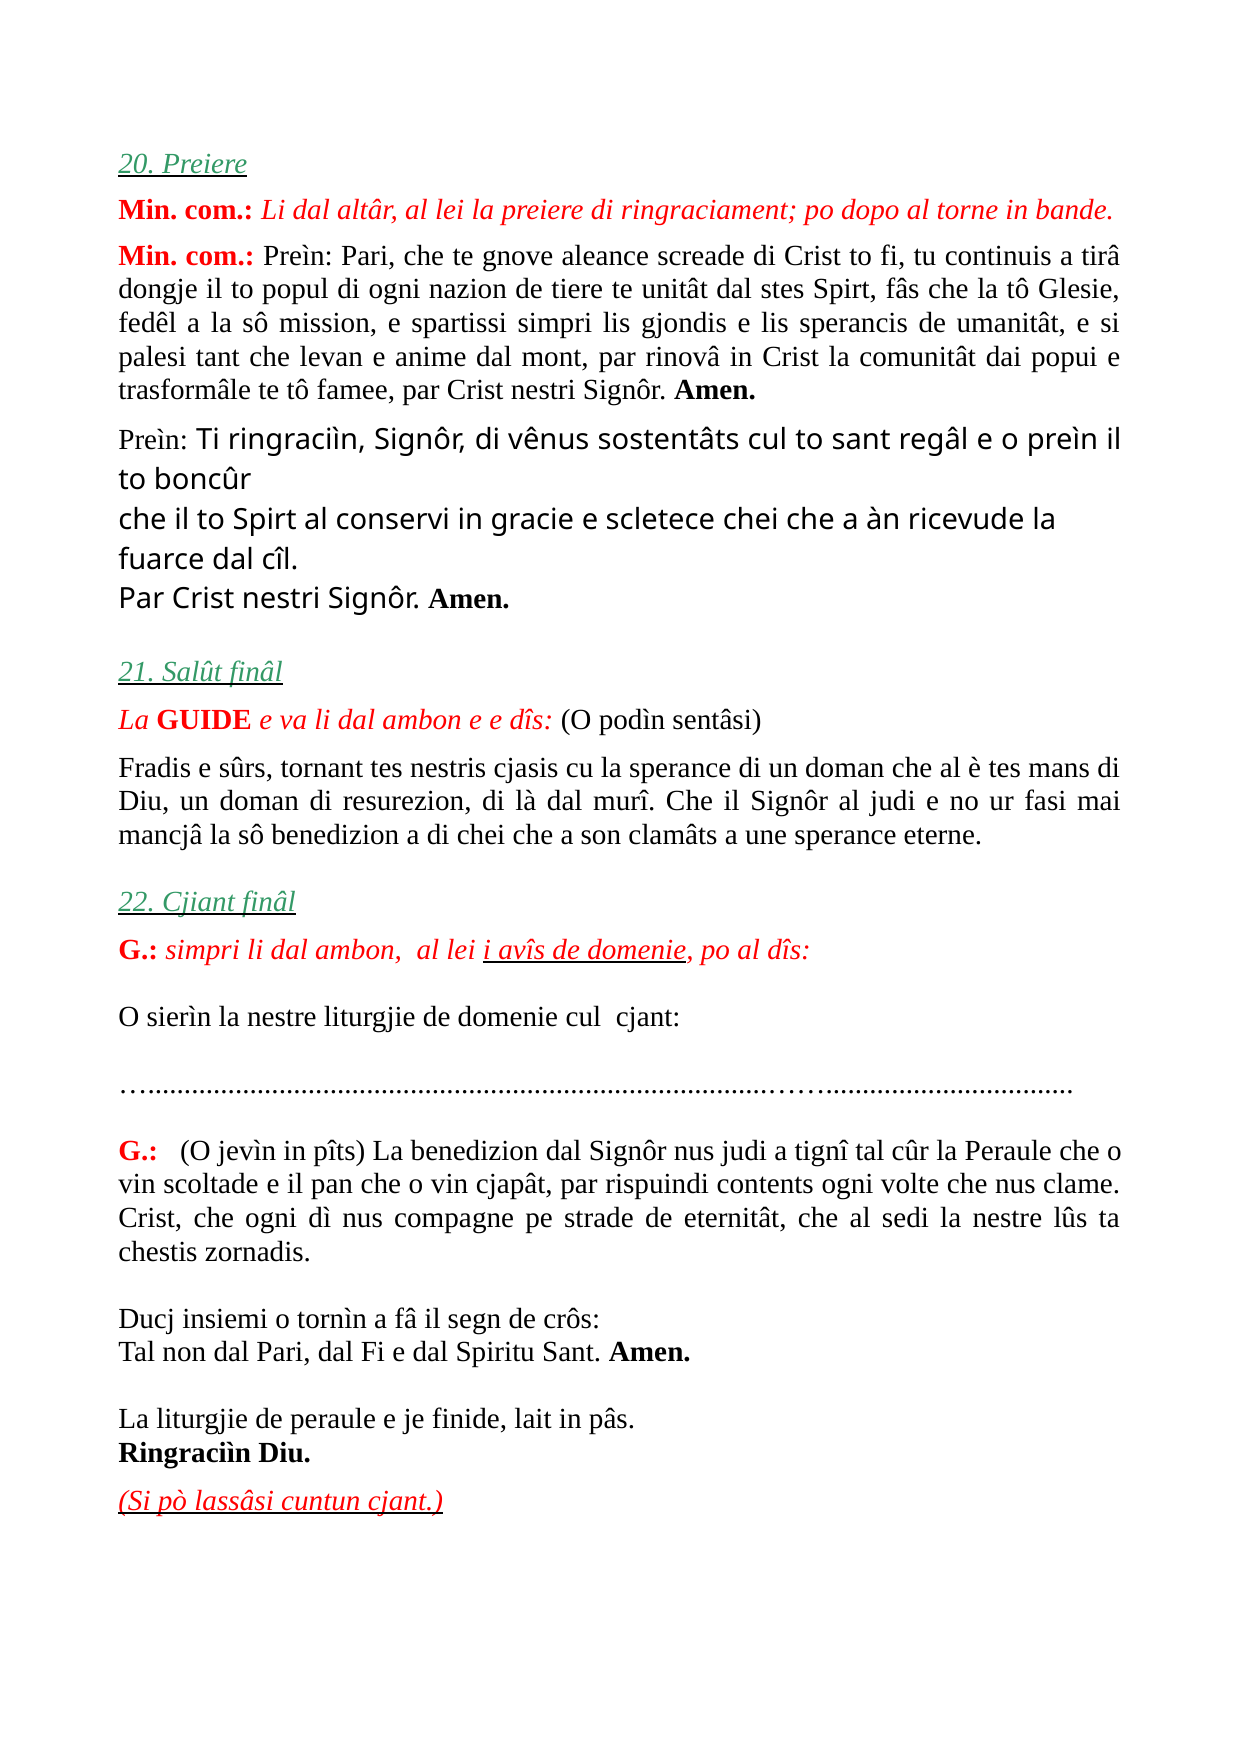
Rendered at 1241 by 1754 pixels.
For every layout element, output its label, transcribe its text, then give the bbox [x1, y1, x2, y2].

text Min. com.: Li dal altâr, al lei la preiere di ringraciament; po dopo al torne in bande. [118, 192, 1122, 226]
text che il to Spirt al conservi in gracie e scletece chei che a àn ricevude la fuarce dal cîl. [118, 498, 1122, 578]
text (Si pò lassâsi cuntun cjant.) [118, 1483, 1122, 1516]
text 21. Salût finâl [118, 654, 1122, 687]
text ….....................................................................................…….................................. [118, 1066, 1122, 1099]
text Par Crist nestri Signôr. Amen. [118, 578, 1122, 617]
text 20. Preiere [118, 146, 1122, 179]
text Ducj insiemi o tornìn a fâ il segn de crôs: [118, 1301, 1122, 1334]
text La liturgjie de peraule e je finide, lait in pâs. [118, 1401, 1122, 1435]
text G.: simpri li dal ambon, al lei i avîs de domenie, po al dîs: [118, 932, 1122, 965]
text Ringraciìn Diu. [118, 1435, 1122, 1468]
text Preìn: Ti ringraciìn, Signôr, di vênus sostentâts cul to sant regâl e o preìn il to boncûr [118, 418, 1122, 498]
text Tal non dal Pari, dal Fi e dal Spiritu Sant. Amen. [118, 1334, 1122, 1368]
text O sierìn la nestre liturgjie de domenie cul cjant: [118, 999, 1122, 1032]
text 22. Cjiant finâl [118, 884, 1122, 917]
text Min. com.: Preìn: Pari, che te gnove aleance screade di Crist to fi, tu continuis a tirâ dongje il to popul di ogni nazion de tiere te unitât dal stes Spirt, fâs che la tô Glesie, fedêl a la sô mission, e spartissi simpri lis gjondis e lis sperancis de umanitât, e si palesi tant che levan e anime dal mont, par rinovâ in Crist la comunitât dai popui e trasformâle te tô famee, par Crist nestri Signôr. Amen. [118, 238, 1122, 406]
text G.: (O jevìn in pîts) La benedizion dal Signôr nus judi a tignî tal cûr la Peraule che o vin scoltade e il pan che o vin cjapât, par rispuindi contents ogni volte che nus clame. Crist, che ogni dì nus compagne pe strade de eternitât, che al sedi la nestre lûs ta chestis zornadis. [118, 1133, 1122, 1267]
text Fradis e sûrs, tornant tes nestris cjasis cu la sperance di un doman che al è tes mans di Diu, un doman di resurezion, di là dal murî. Che il Signôr al judi e no ur fasi mai mancjâ la sô benedizion a di chei che a son clamâts a une sperance eterne. [118, 750, 1122, 850]
text La GUIDE e va li dal ambon e e dîs: (O podìn sentâsi) [118, 702, 1122, 735]
